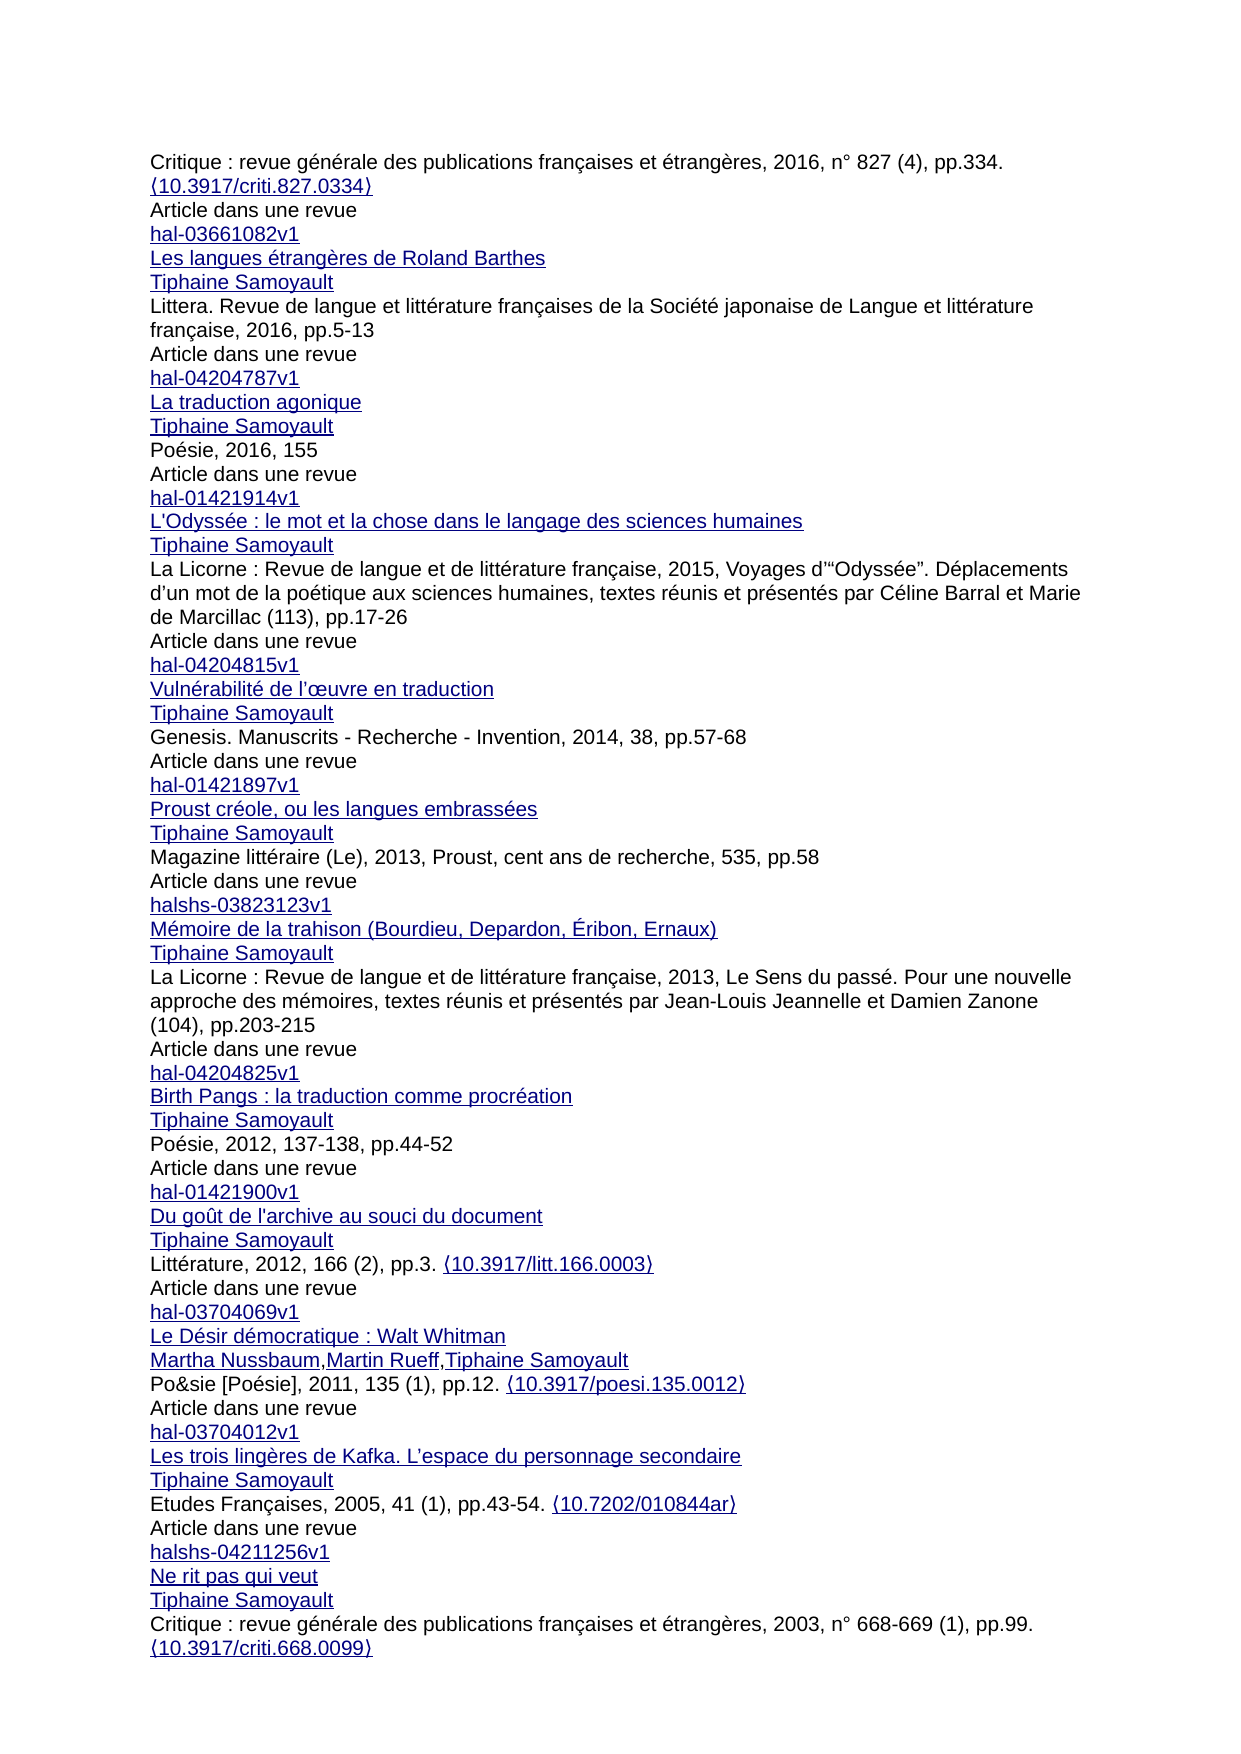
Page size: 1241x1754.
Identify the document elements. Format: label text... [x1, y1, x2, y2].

table_cell Les trois lingères de Kafka. L’espace du personnage secondaire Tiphaine Samoyault Etudes Françaises, 2005, 41 (1), pp.43-54. ⟨10.7202/010844ar⟩ Article dans une revue halshs-04211256v1 [150, 1444, 1090, 1563]
table_cell Les langues étrangères de Roland Barthes Tiphaine Samoyault Littera. Revue de langue et littérature françaises de la Société japonaise de Langue et littérature française, 2016, pp.5-13 Article dans une revue hal-04204787v1 [150, 246, 1090, 389]
table_cell L'Odyssée : le mot et la chose dans le langage des sciences humaines Tiphaine Samoyault La Licorne : Revue de langue et de littérature française, 2015, Voyages d’“Odyssée”. Déplacements d’un mot de la poétique aux sciences humaines, textes réunis et présentés par Céline Barral et Marie de Marcillac (113), pp.17-26 Article dans une revue hal-04204815v1 [150, 509, 1090, 677]
table_cell Vulnérabilité de l’œuvre en traduction Tiphaine Samoyault Genesis. Manuscrits - Recherche - Invention, 2014, 38, pp.57-68 Article dans une revue hal-01421897v1 [150, 677, 1090, 797]
table_cell Proust créole, ou les langues embrassées Tiphaine Samoyault Magazine littéraire (Le), 2013, Proust, cent ans de recherche, 535, pp.58 Article dans une revue halshs-03823123v1 [150, 797, 1090, 917]
table_cell Birth Pangs : la traduction comme procréation Tiphaine Samoyault Poésie, 2012, 137-138, pp.44-52 Article dans une revue hal-01421900v1 [150, 1084, 1090, 1204]
table_cell La traduction agonique Tiphaine Samoyault Poésie, 2016, 155 Article dans une revue hal-01421914v1 [150, 390, 1090, 509]
table_cell Critique : revue générale des publications françaises et étrangères, 2016, n° 827 (4), pp.334. ⟨10.3917/criti.827.0334⟩ Article dans une revue hal-03661082v1 [150, 150, 1090, 246]
table_cell Mémoire de la trahison (Bourdieu, Depardon, Éribon, Ernaux) Tiphaine Samoyault La Licorne : Revue de langue et de littérature française, 2013, Le Sens du passé. Pour une nouvelle approche des mémoires, textes réunis et présentés par Jean-Louis Jeannelle et Damien Zanone (104), pp.203-215 Article dans une revue hal-04204825v1 [150, 917, 1090, 1084]
table_cell Ne rit pas qui veut Tiphaine Samoyault Critique : revue générale des publications françaises et étrangères, 2003, n° 668-669 (1), pp.99. ⟨10.3917/criti.668.0099⟩ [150, 1564, 1090, 1659]
table_cell Le Désir démocratique : Walt Whitman Martha Nussbaum,Martin Rueff,Tiphaine Samoyault Po&sie [Poésie], 2011, 135 (1), pp.12. ⟨10.3917/poesi.135.0012⟩ Article dans une revue hal-03704012v1 [150, 1324, 1090, 1444]
table_cell Du goût de l'archive au souci du document Tiphaine Samoyault Littérature, 2012, 166 (2), pp.3. ⟨10.3917/litt.166.0003⟩ Article dans une revue hal-03704069v1 [150, 1204, 1090, 1324]
